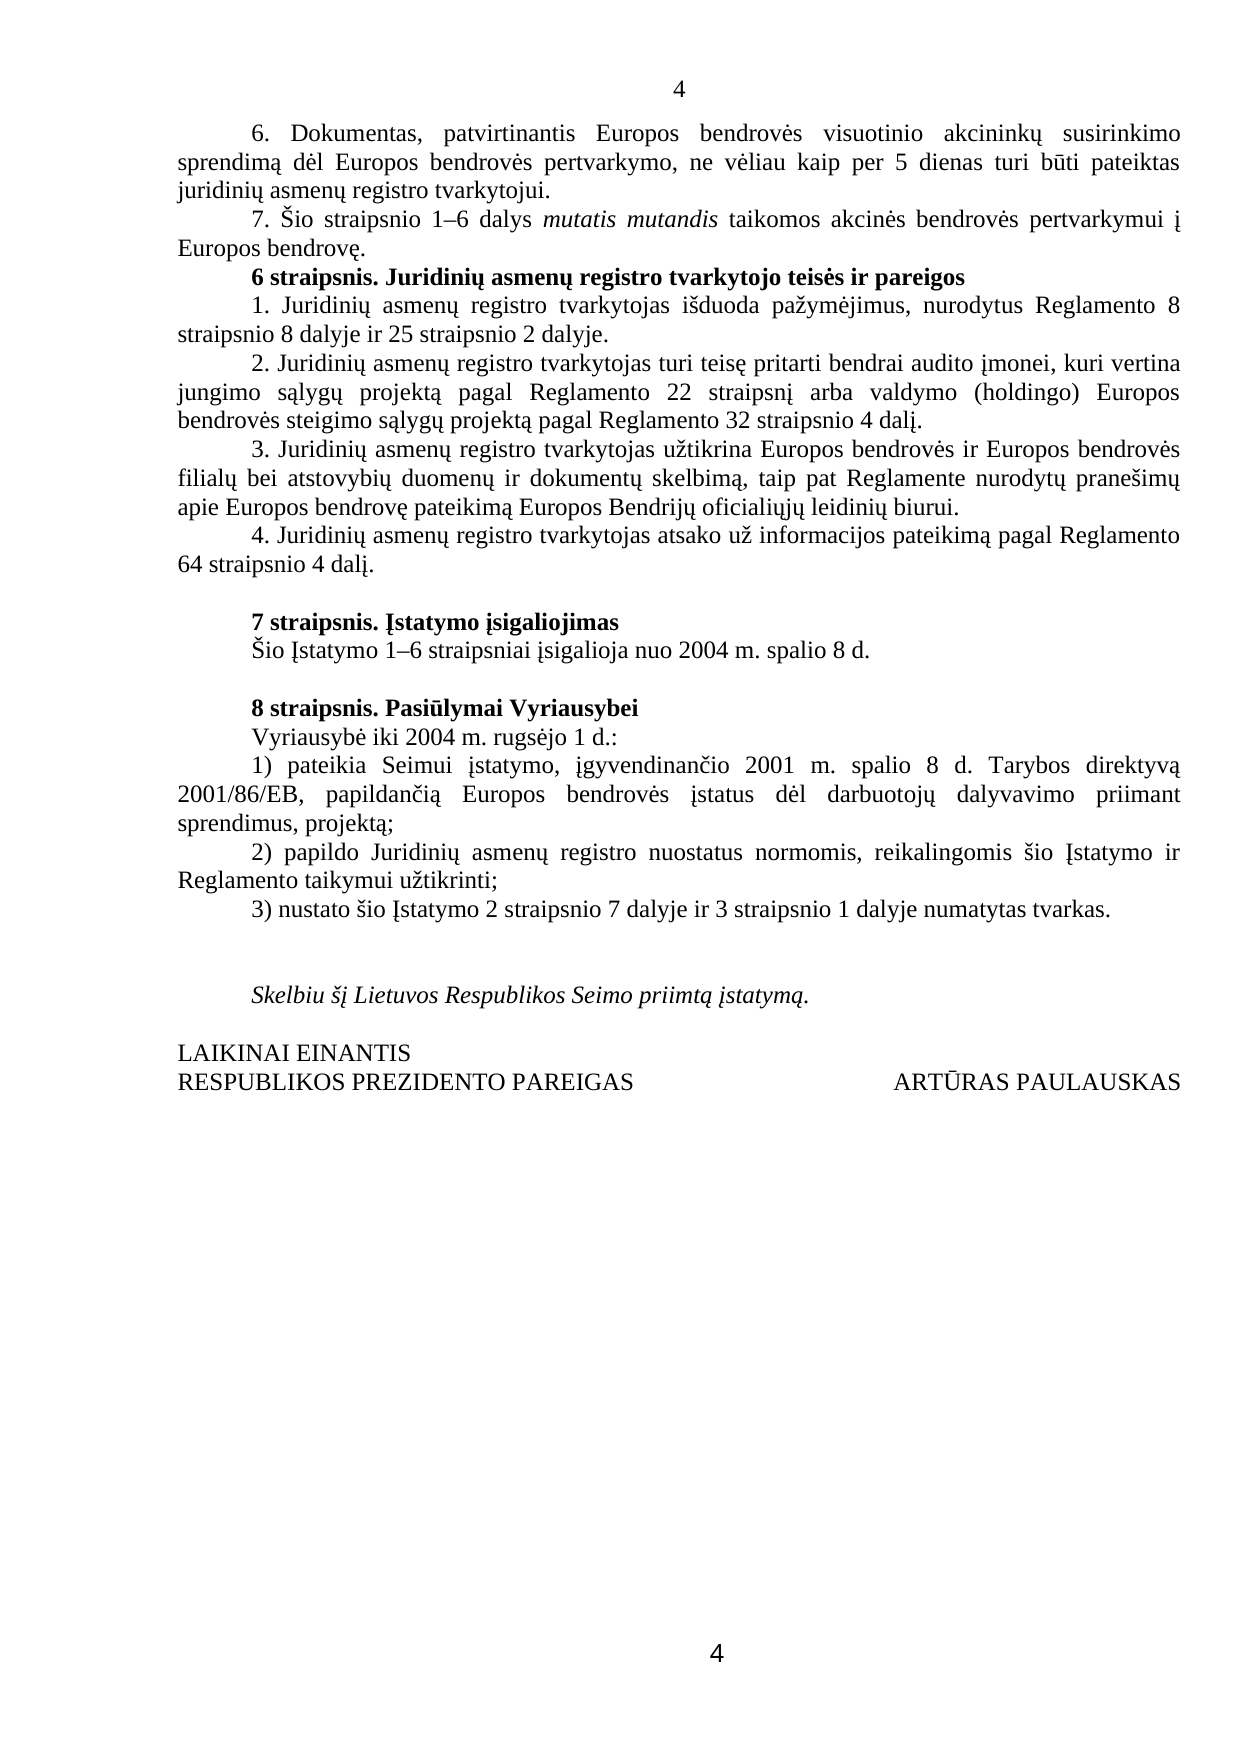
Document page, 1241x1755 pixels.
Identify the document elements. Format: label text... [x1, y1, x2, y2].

text 2) papildo Juridinių asmenų registro nuostatus normomis, reikalingomis šio Įstatymo ir Reglamento taikymui užtikrinti; [177, 837, 1181, 894]
text 1. Juridinių asmenų registro tvarkytojas išduoda pažymėjimus, nurodytus Reglamento 8 straipsnio 8 dalyje ir 25 straipsnio 2 dalyje. [177, 291, 1181, 348]
text LAIKINAI EINANTIS [177, 1038, 1181, 1067]
text 6. Dokumentas, patvirtinantis Europos bendrovės visuotinio akcininkų susirinkimo sprendimą dėl Europos bendrovės pertvarkymo, ne vėliau kaip per 5 dienas turi būti pateiktas juridinių asmenų registro tvarkytojui. [177, 118, 1181, 204]
text Skelbiu šį Lietuvos Respublikos Seimo priimtą įstatymą. [177, 981, 1181, 1009]
text 7 straipsnis. Įstatymo įsigaliojimas [177, 607, 1181, 636]
text 7. Šio straipsnio 1–6 dalys mutatis mutandis taikomos akcinės bendrovės pertvarkymui į Europos bendrovę. [177, 204, 1181, 262]
text RESPUBLIKOS PREZIDENTO PAREIGAS ARTŪRAS PAULAUSKAS [177, 1067, 1181, 1096]
text 8 straipsnis. Pasiūlymai Vyriausybei [177, 693, 1181, 722]
text 2. Juridinių asmenų registro tvarkytojas turi teisę pritarti bendrai audito įmonei, kuri vertina jungimo sąlygų projektą pagal Reglamento 22 straipsnį arba valdymo (holdingo) Europos bendrovės steigimo sąlygų projektą pagal Reglamento 32 straipsnio 4 dalį. [177, 348, 1181, 434]
text Šio Įstatymo 1–6 straipsniai įsigalioja nuo 2004 m. spalio 8 d. [177, 636, 1181, 664]
text Vyriausybė iki 2004 m. rugsėjo 1 d.: [177, 722, 1181, 751]
text 6 straipsnis. Juridinių asmenų registro tvarkytojo teisės ir pareigos [177, 262, 1181, 291]
text 1) pateikia Seimui įstatymo, įgyvendinančio 2001 m. spalio 8 d. Tarybos direktyvą 2001/86/EB, papildančią Europos bendrovės įstatus dėl darbuotojų dalyvavimo priimant sprendimus, projektą; [177, 751, 1181, 837]
text 3) nustato šio Įstatymo 2 straipsnio 7 dalyje ir 3 straipsnio 1 dalyje numatytas tvarkas. [177, 894, 1181, 923]
text 4. Juridinių asmenų registro tvarkytojas atsako už informacijos pateikimą pagal Reglamento 64 straipsnio 4 dalį. [177, 521, 1181, 578]
text 3. Juridinių asmenų registro tvarkytojas užtikrina Europos bendrovės ir Europos bendrovės filialų bei atstovybių duomenų ir dokumentų skelbimą, taip pat Reglamente nurodytų pranešimų apie Europos bendrovę pateikimą Europos Bendrijų oficialiųjų leidinių biurui. [177, 434, 1181, 521]
